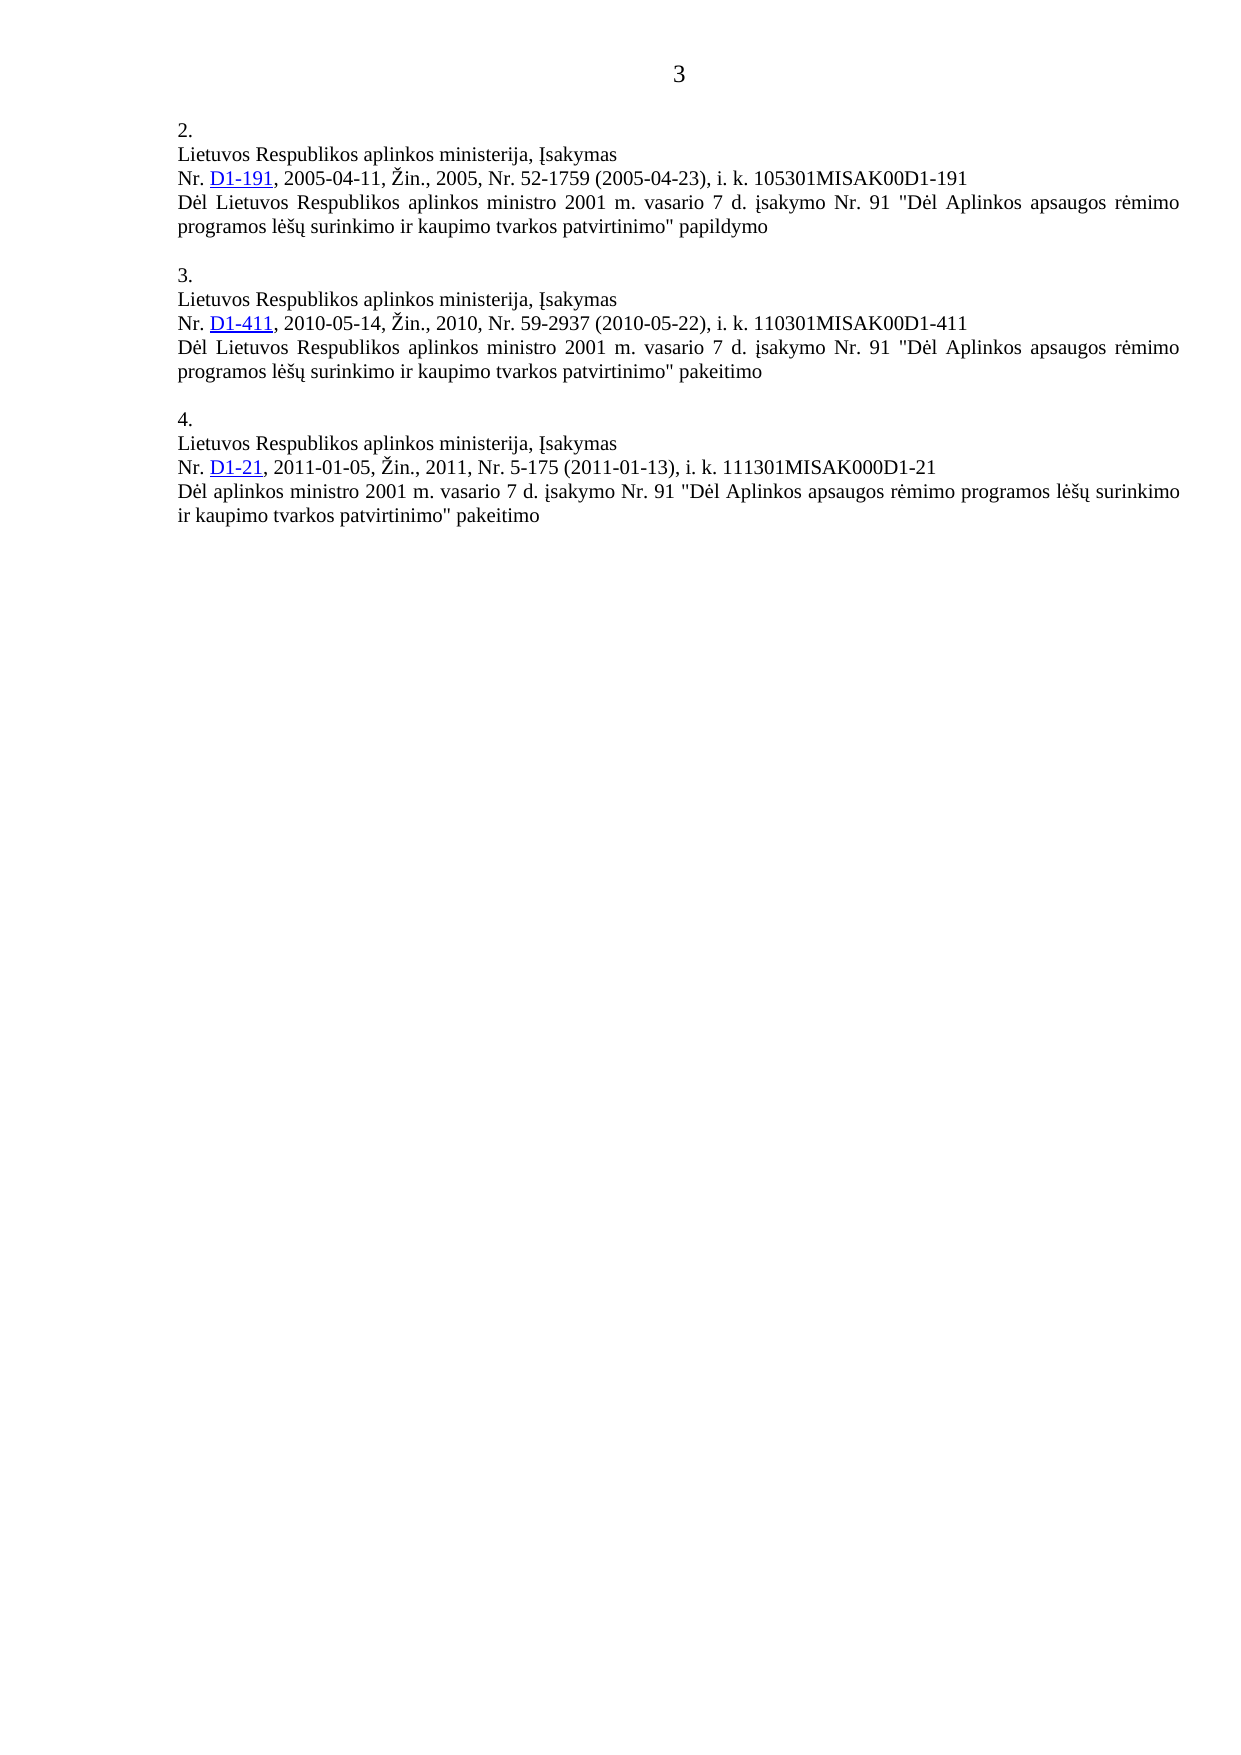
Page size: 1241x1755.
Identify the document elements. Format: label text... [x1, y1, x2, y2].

text Lietuvos Respublikos aplinkos ministerija, Įsakymas [177, 287, 1181, 311]
text Lietuvos Respublikos aplinkos ministerija, Įsakymas [177, 142, 1181, 166]
text Nr. D1-191, 2005-04-11, Žin., 2005, Nr. 52-1759 (2005-04-23), i. k. 105301MISAK00D1-191 [177, 166, 1181, 190]
text Nr. D1-21, 2011-01-05, Žin., 2011, Nr. 5-175 (2011-01-13), i. k. 111301MISAK000D1-21 [177, 455, 1181, 479]
text Lietuvos Respublikos aplinkos ministerija, Įsakymas [177, 431, 1181, 455]
text 4. [177, 407, 1181, 431]
text Nr. D1-411, 2010-05-14, Žin., 2010, Nr. 59-2937 (2010-05-22), i. k. 110301MISAK00D1-411 [177, 311, 1181, 335]
text Dėl aplinkos ministro 2001 m. vasario 7 d. įsakymo Nr. 91 "Dėl Aplinkos apsaugos rėmimo programos lėšų surinkimo ir kaupimo tvarkos patvirtinimo" pakeitimo [177, 479, 1181, 527]
text Dėl Lietuvos Respublikos aplinkos ministro 2001 m. vasario 7 d. įsakymo Nr. 91 "Dėl Aplinkos apsaugos rėmimo programos lėšų surinkimo ir kaupimo tvarkos patvirtinimo" pakeitimo [177, 335, 1181, 383]
text Dėl Lietuvos Respublikos aplinkos ministro 2001 m. vasario 7 d. įsakymo Nr. 91 "Dėl Aplinkos apsaugos rėmimo programos lėšų surinkimo ir kaupimo tvarkos patvirtinimo" papildymo [177, 190, 1181, 238]
text 2. [177, 118, 1181, 142]
text 3. [177, 262, 1181, 287]
